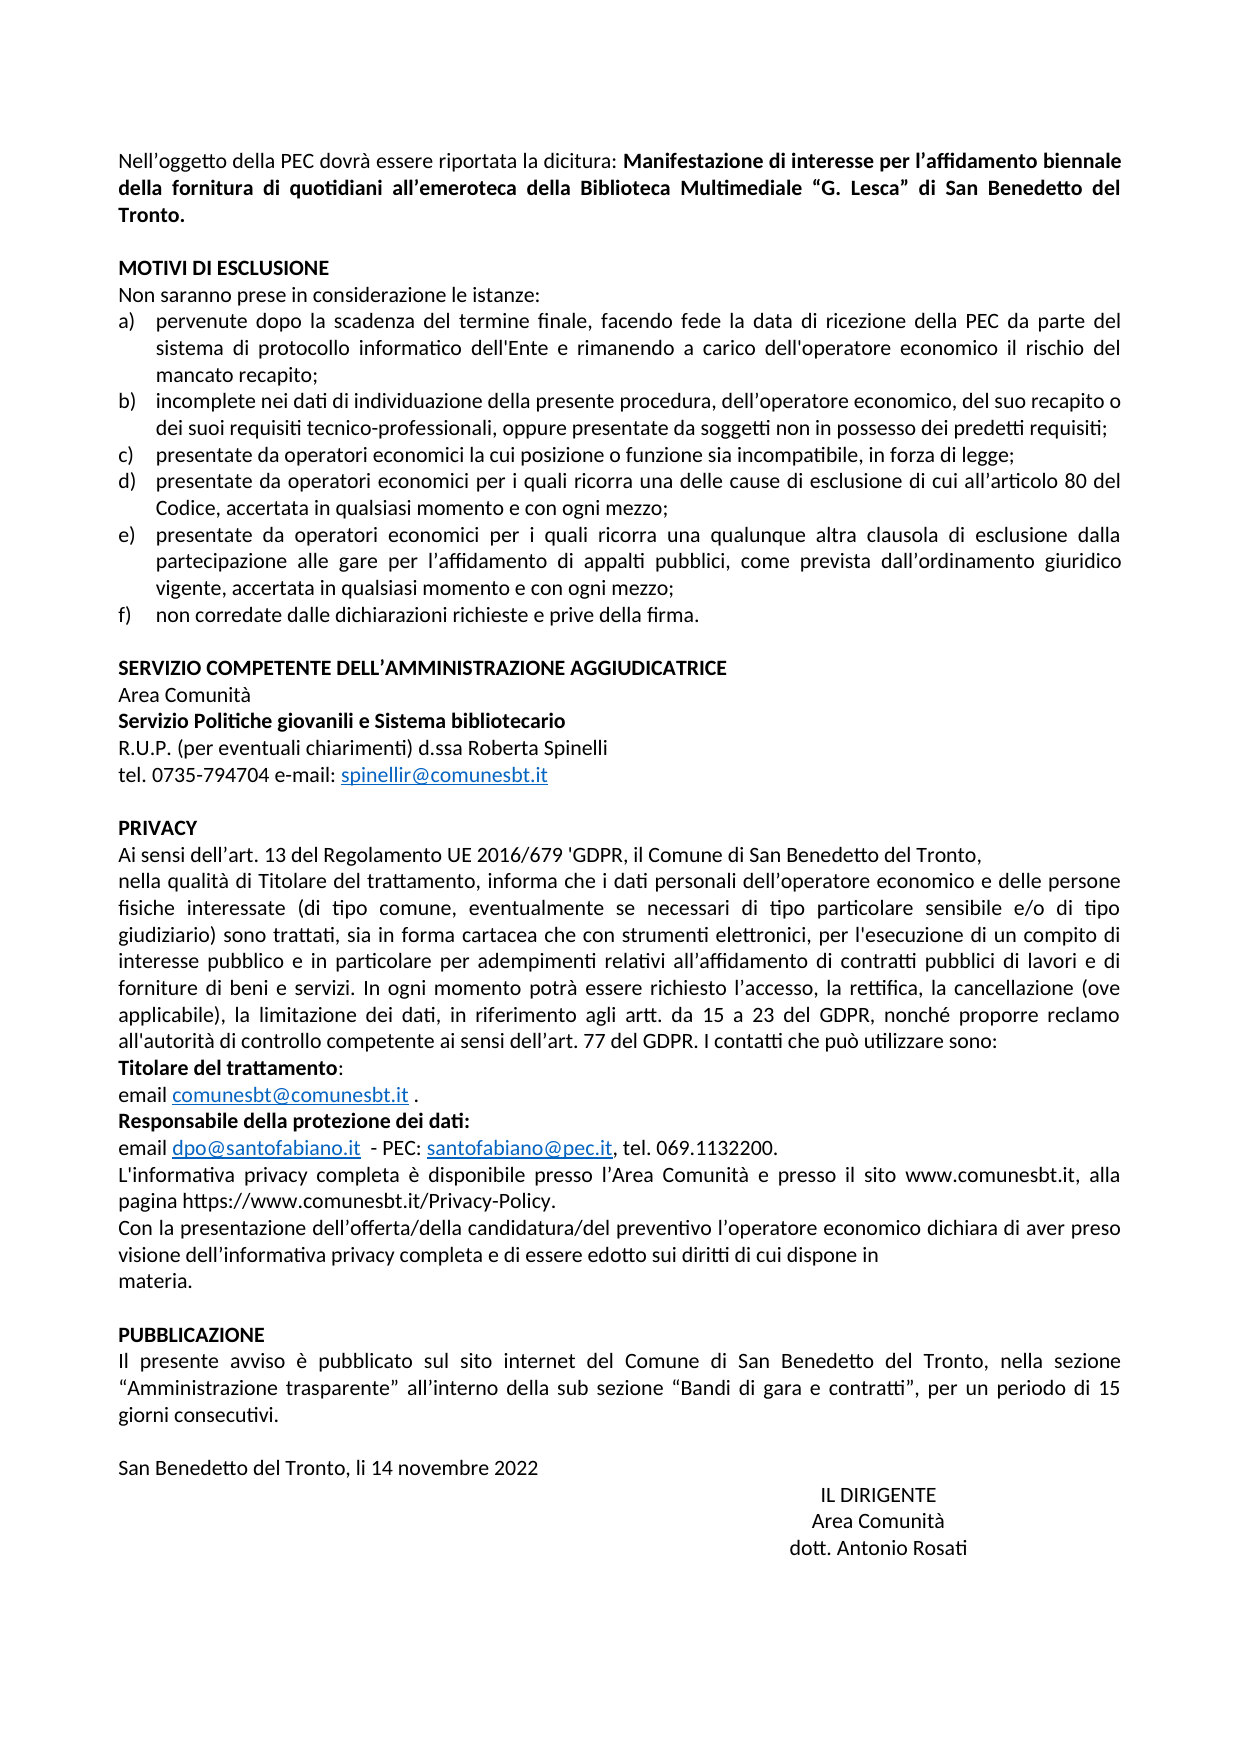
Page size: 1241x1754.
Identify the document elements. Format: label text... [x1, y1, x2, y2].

text Responsabile della protezione dei dati: [118, 1108, 1122, 1134]
text Servizio Politiche giovanili e Sistema bibliotecario [118, 708, 1122, 734]
text SERVIZIO COMPETENTE DELL’AMMINISTRAZIONE AGGIUDICATRICE [118, 654, 1122, 681]
text R.U.P. (per eventuali chiarimenti) d.ssa Roberta Spinelli [118, 734, 1122, 761]
text Con la presentazione dell’offerta/della candidatura/del preventivo l’operatore economico dichiara di aver preso visione dell’informativa privacy completa e di essere edotto sui diritti di cui dispone in [118, 1214, 1122, 1268]
text Nell’oggetto della PEC dovrà essere riportata la dicitura: Manifestazione di interesse per l’affidamento biennale della fornitura di quotidiani all’emeroteca della Biblioteca Multimediale “G. Lesca” di San Benedetto del Tronto. [118, 148, 1122, 228]
list non corredate dalle dichiarazioni richieste e prive della firma. [118, 601, 1122, 628]
text L'informativa privacy completa è disponibile presso l’Area Comunità e presso il sito www.comunesbt.it, alla pagina https://www.comunesbt.it/Privacy-Policy. [118, 1161, 1122, 1214]
list presentate da operatori economici per i quali ricorra una qualunque altra clausola di esclusione dalla partecipazione alle gare per l’affidamento di appalti pubblici, come prevista dall’ordinamento giuridico vigente, accertata in qualsiasi momento e con ogni mezzo; [118, 521, 1122, 601]
text PRIVACY [118, 814, 1122, 841]
text nella qualità di Titolare del trattamento, informa che i dati personali dell’operatore economico e delle persone fisiche interessate (di tipo comune, eventualmente se necessari di tipo particolare sensibile e/o di tipo giudiziario) sono trattati, sia in forma cartacea che con strumenti elettronici, per l'esecuzione di un compito di interesse pubblico e in particolare per adempimenti relativi all’affidamento di contratti pubblici di lavori e di forniture di beni e servizi. In ogni momento potrà essere richiesto l’accesso, la rettifica, la cancellazione (ove applicabile), la limitazione dei dati, in riferimento agli artt. da 15 a 23 del GDPR, nonché proporre reclamo all'autorità di controllo competente ai sensi dell’art. 77 del GDPR. I contatti che può utilizzare sono: [118, 868, 1122, 1054]
text PUBBLICAZIONE [118, 1321, 1122, 1348]
text Il presente avviso è pubblicato sul sito internet del Comune di San Benedetto del Tronto, nella sezione “Amministrazione trasparente” all’interno della sub sezione “Bandi di gara e contratti”, per un periodo di 15 giorni consecutivi. [118, 1348, 1122, 1428]
text Area Comunità [634, 1508, 1122, 1534]
text email dpo@santofabiano.it - PEC: santofabiano@pec.it, tel. 069.1132200. [118, 1134, 1122, 1161]
text San Benedetto del Tronto, li 14 novembre 2022 [118, 1454, 1122, 1481]
list presentate da operatori economici per i quali ricorra una delle cause di esclusione di cui all’articolo 80 del Codice, accertata in qualsiasi momento e con ogni mezzo; [118, 468, 1122, 521]
text Non saranno prese in considerazione le istanze: [118, 281, 1122, 308]
list incomplete nei dati di individuazione della presente procedura, dell’operatore economico, del suo recapito o dei suoi requisiti tecnico-professionali, oppure presentate da soggetti non in possesso dei predetti requisiti; [118, 388, 1122, 441]
text Titolare del trattamento: [118, 1054, 1122, 1081]
list presentate da operatori economici la cui posizione o funzione sia incompatibile, in forza di legge; [118, 441, 1122, 468]
text MOTIVI DI ESCLUSIONE [118, 254, 1122, 281]
text tel. 0735-794704 e-mail: spinellir@comunesbt.it [118, 761, 1122, 788]
text Area Comunità [118, 681, 1122, 708]
text materia. [118, 1268, 1122, 1294]
list pervenute dopo la scadenza del termine finale, facendo fede la data di ricezione della PEC da parte del sistema di protocollo informatico dell'Ente e rimanendo a carico dell'operatore economico il rischio del mancato recapito; [118, 308, 1122, 388]
text Ai sensi dell’art. 13 del Regolamento UE 2016/679 'GDPR, il Comune di San Benedetto del Tronto, [118, 841, 1122, 868]
text dott. Antonio Rosati [634, 1534, 1122, 1561]
text IL DIRIGENTE [634, 1481, 1122, 1508]
text email comunesbt@comunesbt.it . [118, 1081, 1122, 1108]
